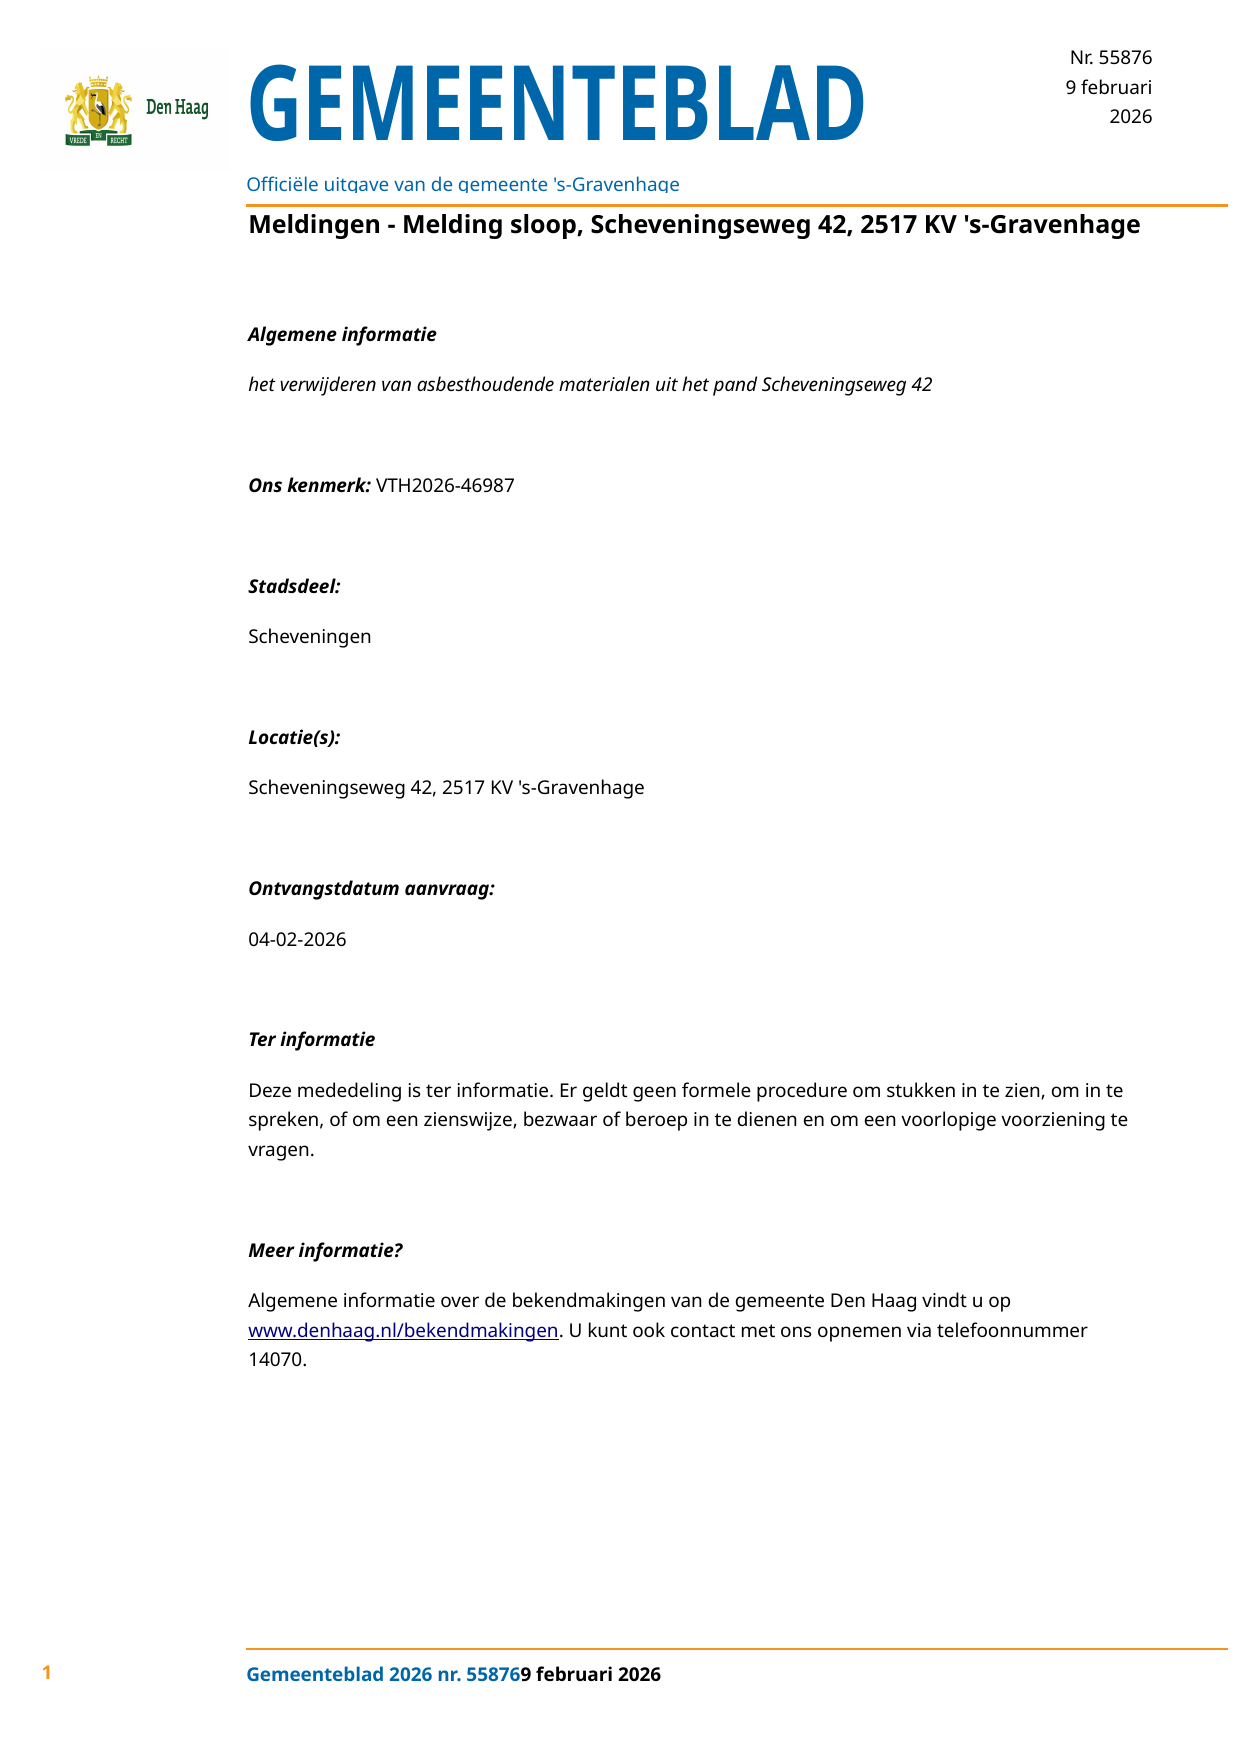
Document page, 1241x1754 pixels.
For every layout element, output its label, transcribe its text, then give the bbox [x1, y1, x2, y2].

text het verwijderen van asbesthoudende materialen uit het pand Scheveningseweg 42 [248, 371, 1152, 397]
text Ontvangstdatum aanvraag: [248, 875, 1152, 901]
text Stadsdeel: [248, 573, 1152, 598]
picture [41, 47, 231, 172]
text Locatie(s): [248, 724, 1152, 750]
text Algemene informatie over de bekendmakingen van de gemeente Den Haag vindt u op www.denhaag.nl/bekendmakingen. U kunt ook contact met ons opnemen via telefoonnummer 14070. [248, 1287, 1152, 1372]
text Ons kenmerk: VTH2026-46987 [248, 472, 1152, 498]
text Scheveningseweg 42, 2517 KV 's-Gravenhage [248, 774, 1152, 800]
text Deze mededeling is ter informatie. Er geldt geen formele procedure om stukken in te zien, om in te spreken, of om een zienswijze, bezwaar of beroep in te dienen en om een voorlopige voorziening te vragen. [248, 1077, 1152, 1162]
text 04-02-2026 [248, 926, 1152, 951]
text Meldingen - Melding sloop, Scheveningseweg 42, 2517 KV 's-Gravenhage [248, 207, 1152, 241]
text Meer informatie? [248, 1237, 1152, 1263]
text Scheveningen [248, 623, 1152, 649]
text Ter informatie [248, 1027, 1152, 1052]
text Algemene informatie [248, 321, 1152, 346]
